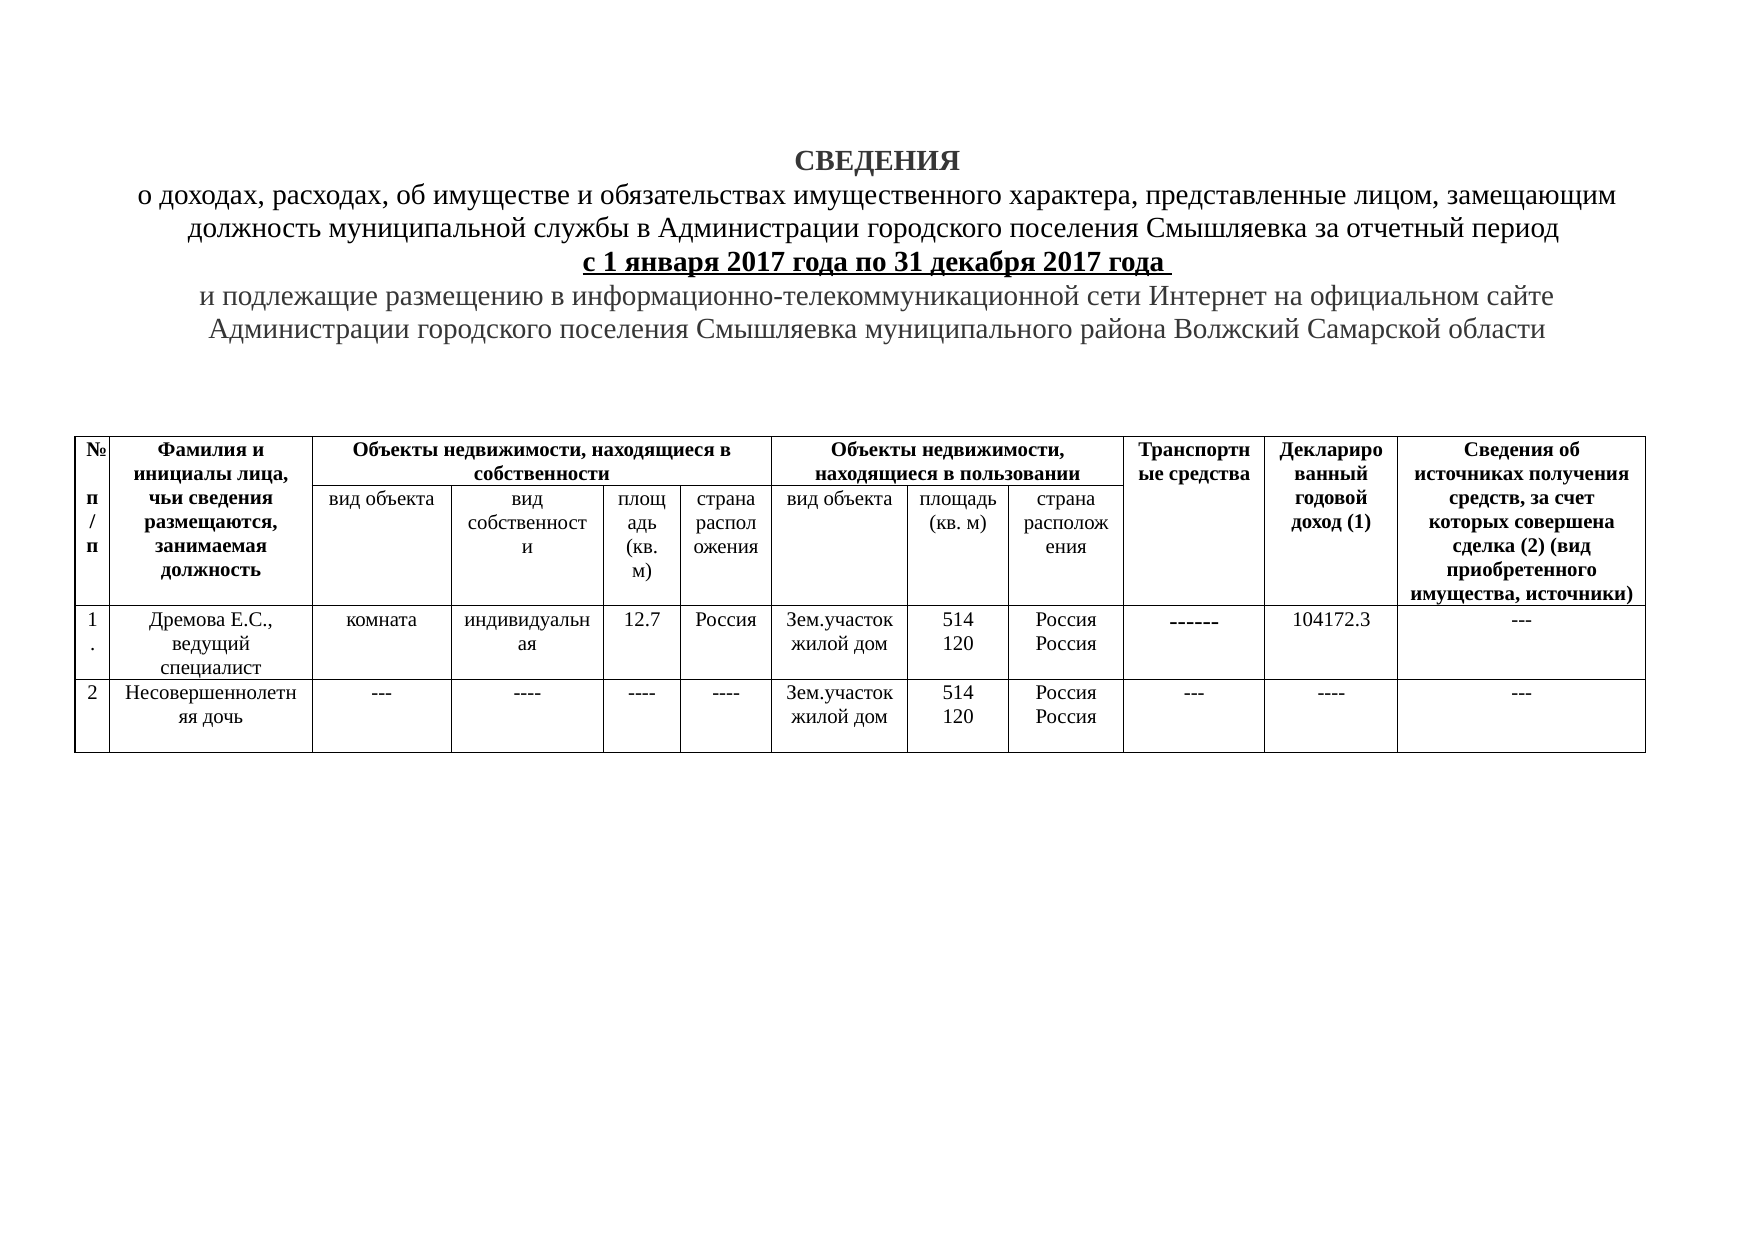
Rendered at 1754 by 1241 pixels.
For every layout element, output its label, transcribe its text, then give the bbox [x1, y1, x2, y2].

table_cell ---- [452, 680, 603, 752]
table_cell Дремова Е.С., ведущий специалист [110, 606, 312, 679]
table_cell ---- [1265, 680, 1397, 752]
table_cell комната [313, 606, 451, 679]
table_header Объекты недвижимости, находящиеся в собственности [313, 437, 771, 485]
table_cell площадь (кв. м) [604, 486, 680, 605]
table_header Фамилия и инициалы лица, чьи сведения размещаются, занимаемая должность [110, 437, 312, 605]
table_cell вид объекта [772, 486, 907, 605]
text с 1 января 2017 года по 31 декабря 2017 года [118, 244, 1636, 278]
table_cell ------ [1124, 606, 1264, 679]
table_header Объекты недвижимости, находящиеся в пользовании [772, 437, 1123, 485]
table_cell ---- [681, 680, 771, 752]
table_cell Россия [681, 606, 771, 679]
table_cell Несовершеннолетняя дочь [110, 680, 312, 752]
table_cell Россия Россия [1009, 606, 1123, 679]
table_cell 1. [76, 606, 109, 679]
table_cell --- [1398, 606, 1645, 679]
text СВЕДЕНИЯ [118, 143, 1636, 177]
table_cell 104172.3 [1265, 606, 1397, 679]
table_cell страна расположения [681, 486, 771, 605]
table_cell вид собственности [452, 486, 603, 605]
table_cell площадь (кв. м) [908, 486, 1008, 605]
table_cell страна расположения [1009, 486, 1123, 605]
table_cell Зем.участок жилой дом [772, 680, 907, 752]
table_cell 514 120 [908, 680, 1008, 752]
text о доходах, расходах, об имуществе и обязательствах имущественного характера, представленные лицом, замещающим должность муниципальной службы в Администрации городского поселения Смышляевка за отчетный период [118, 177, 1636, 244]
table_header Сведения об источниках получения средств, за счет которых совершена сделка (2) (вид приобретенного имущества, источники) [1398, 437, 1645, 605]
text и подлежащие размещению в информационно-телекоммуникационной сети Интернет на официальном сайте Администрации городского поселения Смышляевка муниципального района Волжский Самарской области [118, 278, 1636, 369]
table_cell вид объекта [313, 486, 451, 605]
table_cell --- [1398, 680, 1645, 752]
table_cell индивидуальная [452, 606, 603, 679]
table_header Декларированный годовой доход (1) [1265, 437, 1397, 605]
table_cell Россия Россия [1009, 680, 1123, 752]
table_cell --- [313, 680, 451, 752]
table_header Транспортные средства [1124, 437, 1264, 605]
table_cell --- [1124, 680, 1264, 752]
table_cell Зем.участок жилой дом [772, 606, 907, 679]
table_cell 2 [76, 680, 109, 752]
table_cell 514 120 [908, 606, 1008, 679]
table_cell ---- [604, 680, 680, 752]
table_header № п/п [76, 437, 109, 605]
table_cell 12,7 [604, 606, 680, 679]
